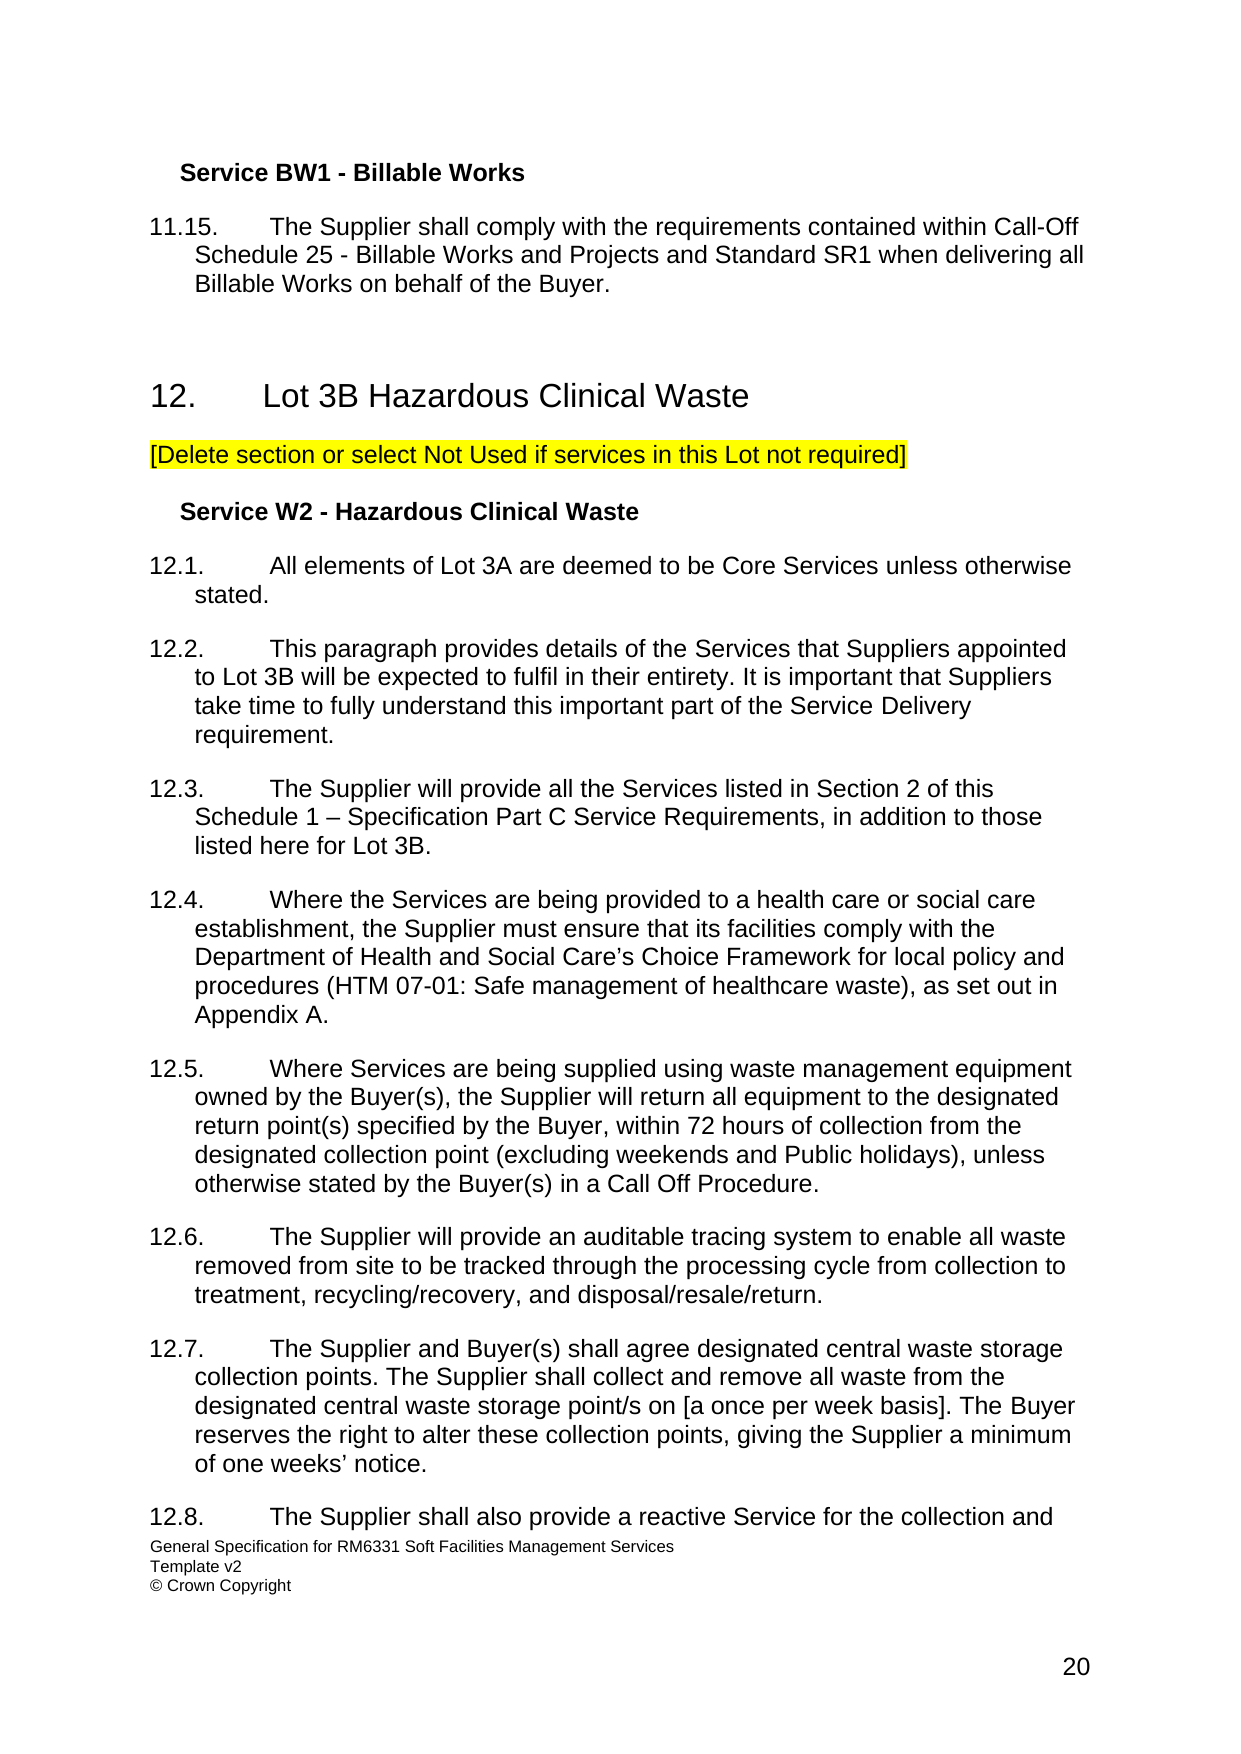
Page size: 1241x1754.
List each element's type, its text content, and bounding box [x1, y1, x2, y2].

list The Supplier and Buyer(s) shall agree designated central waste storage collection points. The Supplier shall collect and remove all waste from the designated central waste storage point/s on [a once per week basis]. The Buyer reserves the right to alter these collection points, giving the Supplier a minimum of one weeks’ notice. [149, 1334, 1090, 1477]
subtitle Lot 3B Hazardous Clinical Waste [150, 376, 1090, 415]
subtitle Service W2 - Hazardous Clinical Waste [150, 497, 1090, 526]
list The Supplier shall comply with the requirements contained within Call-Off Schedule 25 - Billable Works and Projects and Standard SR1 when delivering all Billable Works on behalf of the Buyer. [149, 211, 1090, 298]
text [Delete section or select Not Used if services in this Lot not required] [150, 440, 1090, 469]
list Where the Services are being provided to a health care or social care establishment, the Supplier must ensure that its facilities comply with the Department of Health and Social Care’s Choice Framework for local policy and procedures (HTM 07-01: Safe management of healthcare waste), as set out in Appendix A. [149, 885, 1090, 1029]
list This paragraph provides details of the Services that Suppliers appointed to Lot 3B will be expected to fulfil in their entirety. It is important that Suppliers take time to fully understand this important part of the Service Delivery requirement. [149, 634, 1090, 749]
list Where Services are being supplied using waste management equipment owned by the Buyer(s), the Supplier will return all equipment to the designated return point(s) specified by the Buyer, within 72 hours of collection from the designated collection point (excluding weekends and Public holidays), unless otherwise stated by the Buyer(s) in a Call Off Procedure. [149, 1054, 1090, 1197]
list All elements of Lot 3A are deemed to be Core Services unless otherwise stated. [149, 551, 1090, 609]
list The Supplier shall also provide a reactive Service for the collection and [149, 1502, 1090, 1531]
subtitle Service BW1 - Billable Works [150, 158, 1090, 186]
list The Supplier will provide all the Services listed in Section 2 of this Schedule 1 – Specification Part C Service Requirements, in addition to those listed here for Lot 3B. [149, 774, 1090, 860]
list The Supplier will provide an auditable tracing system to enable all waste removed from site to be tracked through the processing cycle from collection to treatment, recycling/recovery, and disposal/resale/return. [149, 1222, 1090, 1309]
